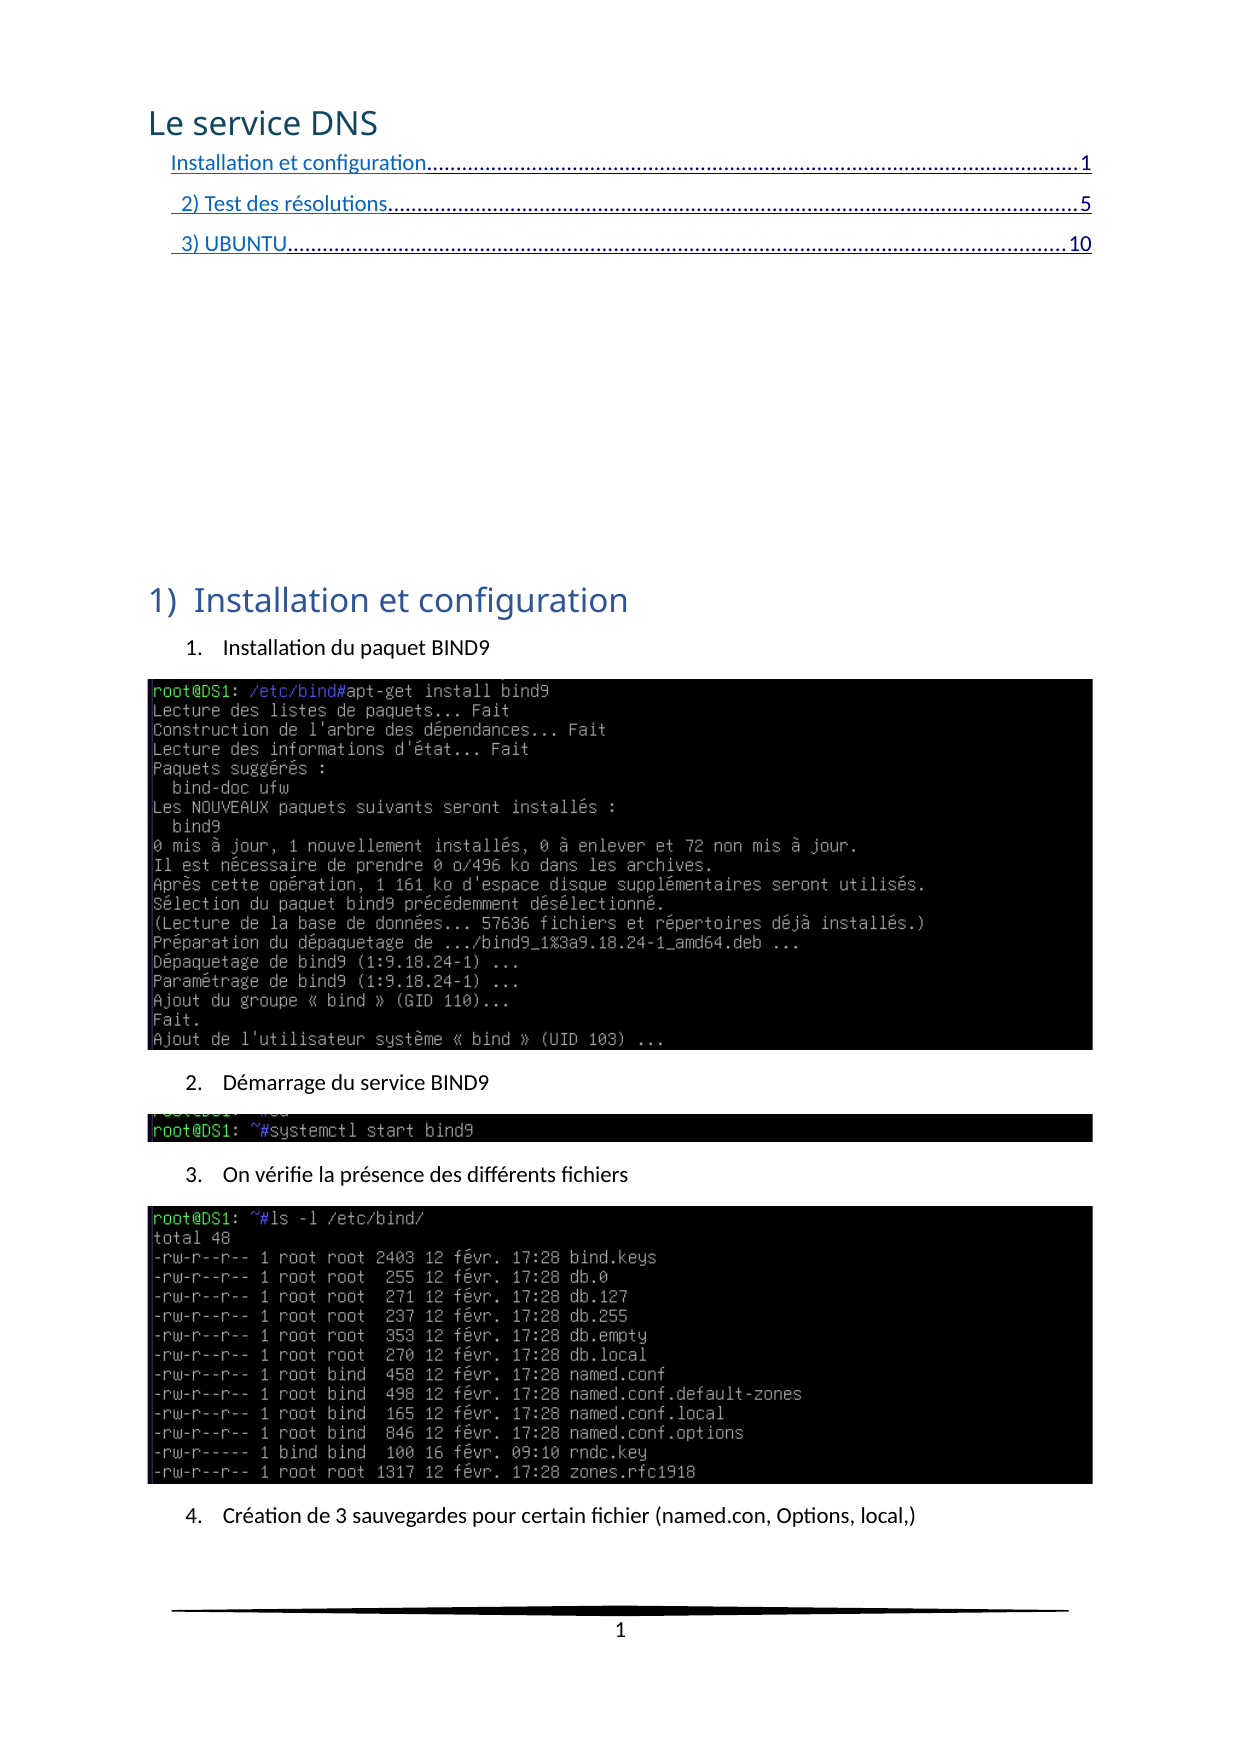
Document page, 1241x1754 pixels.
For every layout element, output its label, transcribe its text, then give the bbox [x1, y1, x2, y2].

list Création de 3 sauvegardes pour certain fichier (named.con, Options, local,) [185, 1501, 1093, 1529]
text 3) UBUNTU 10 [171, 229, 1093, 257]
list Installation du paquet BIND9 [185, 633, 1093, 661]
text 2) Test des résolutions 5 [171, 189, 1093, 217]
text Installation et configuration 1 [171, 148, 1093, 177]
list Démarrage du service BIND9 [185, 1068, 1093, 1096]
list On vérifie la présence des différents fichiers [185, 1160, 1093, 1188]
text Le service DNS [148, 100, 1093, 145]
subtitle 1) Installation et configuration [148, 577, 1093, 622]
